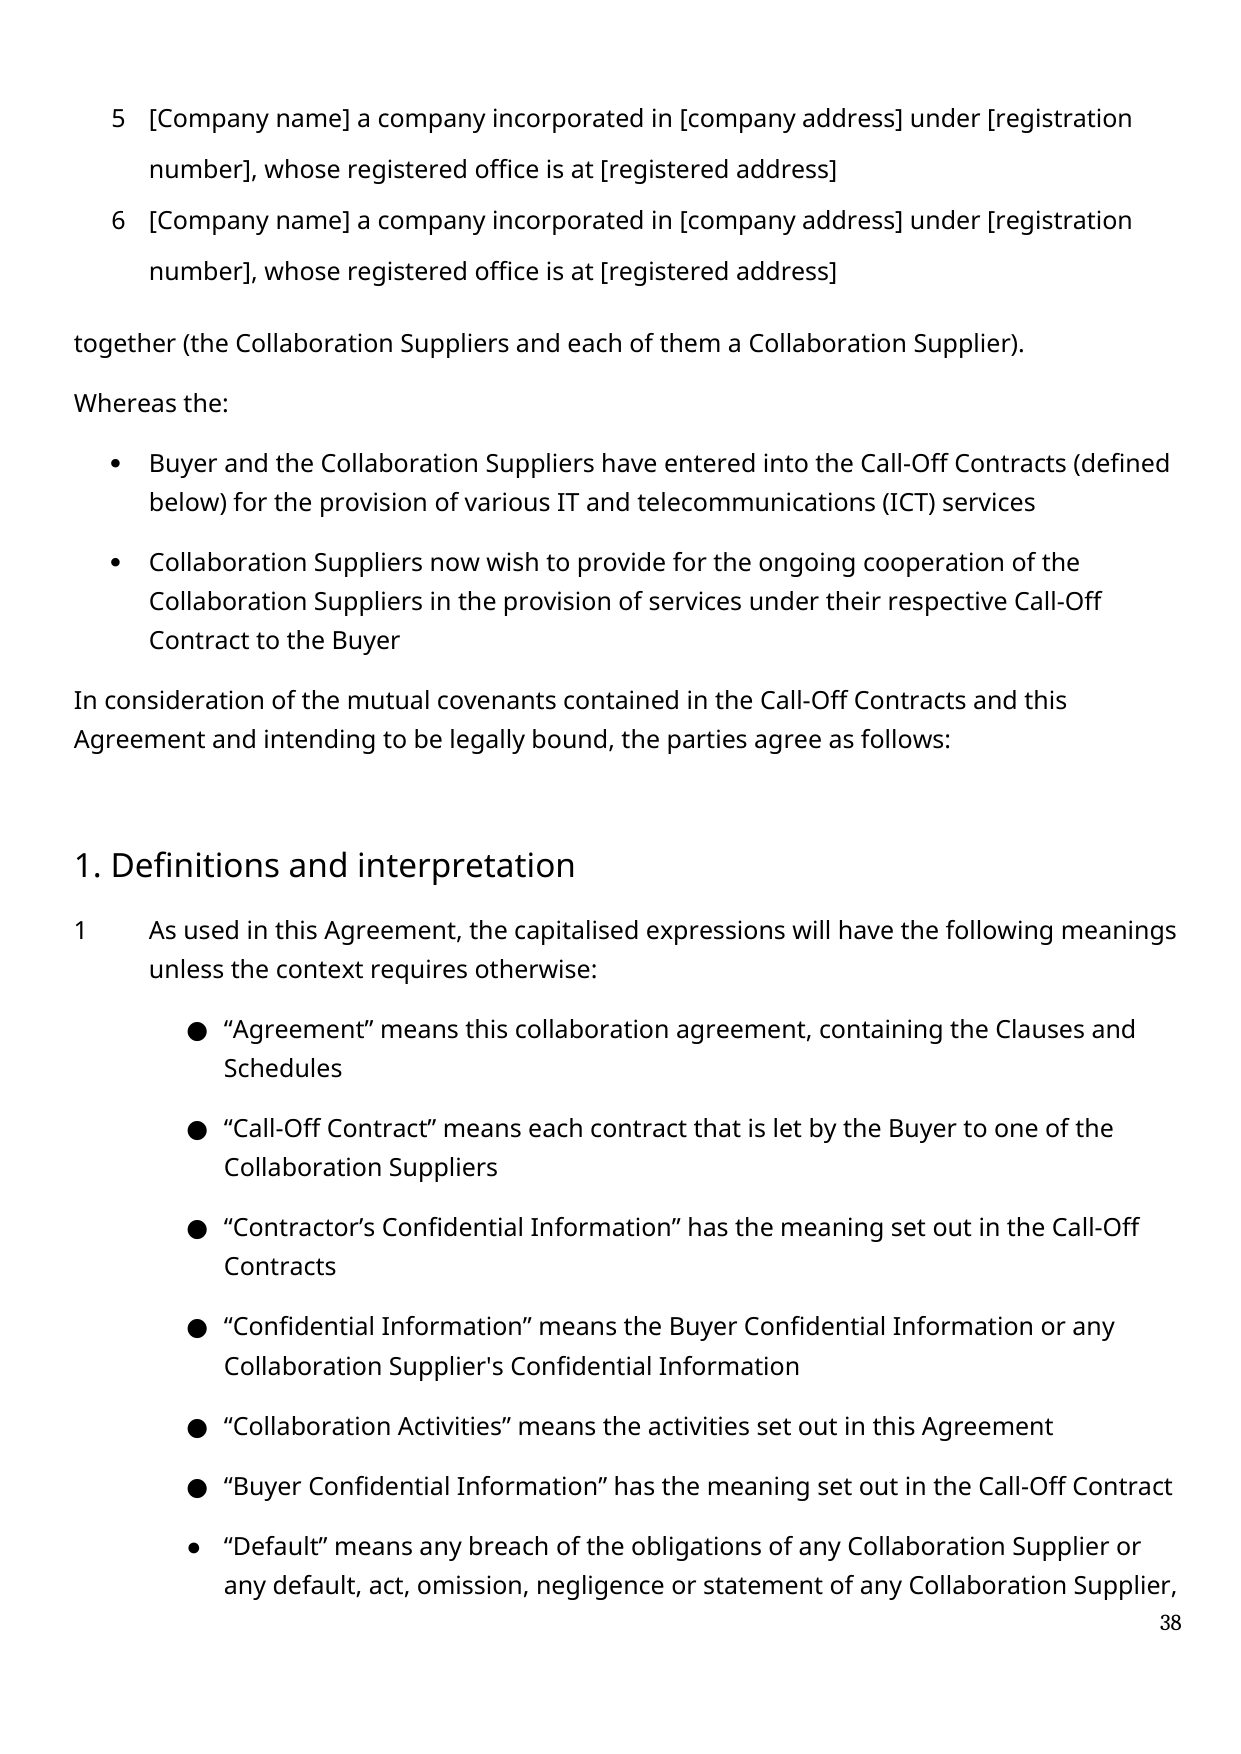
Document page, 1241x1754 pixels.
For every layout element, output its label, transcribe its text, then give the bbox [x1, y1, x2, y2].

list “Default” means any breach of the obligations of any Collaboration Supplier or any default, act, omission, negligence or statement of any Collaboration Supplier, [186, 1528, 1181, 1601]
list “Contractor’s Confidential Information” has the meaning set out in the Call-Off Contracts [186, 1210, 1181, 1283]
list “Collaboration Activities” means the activities set out in this Agreement [186, 1408, 1181, 1442]
list “Buyer Confidential Information” has the meaning set out in the Call-Off Contract [186, 1468, 1181, 1502]
list “Agreement” means this collaboration agreement, containing the Clauses and Schedules [186, 1012, 1181, 1085]
text together (the Collaboration Suppliers and each of them a Collaboration Supplier). [74, 325, 1181, 359]
list “Confidential Information” means the Buyer Confidential Information or any Collaboration Supplier's Confidential Information [186, 1309, 1181, 1382]
text Whereas the: [74, 385, 1181, 419]
list Collaboration Suppliers now wish to provide for the ongoing cooperation of the Collaboration Suppliers in the provision of services under their respective Call-Off Contract to the Buyer [111, 544, 1181, 657]
list [Company name] a company incorporated in [company address] under [registration number], whose registered office is at [registered address] [111, 100, 1181, 185]
list Buyer and the Collaboration Suppliers have entered into the Call-Off Contracts (defined below) for the provision of various IT and telecommunications (ICT) services [111, 445, 1181, 518]
list As used in this Agreement, the capitalised expressions will have the following meanings unless the context requires otherwise: [73, 912, 1181, 986]
subtitle 1. Definitions and interpretation [74, 842, 1181, 887]
text In consideration of the mutual covenants contained in the Call-Off Contracts and this Agreement and intending to be legally bound, the parties agree as follows: [74, 683, 1181, 756]
list [Company name] a company incorporated in [company address] under [registration number], whose registered office is at [registered address] [111, 202, 1181, 287]
list “Call-Off Contract” means each contract that is let by the Buyer to one of the Collaboration Suppliers [186, 1111, 1181, 1184]
